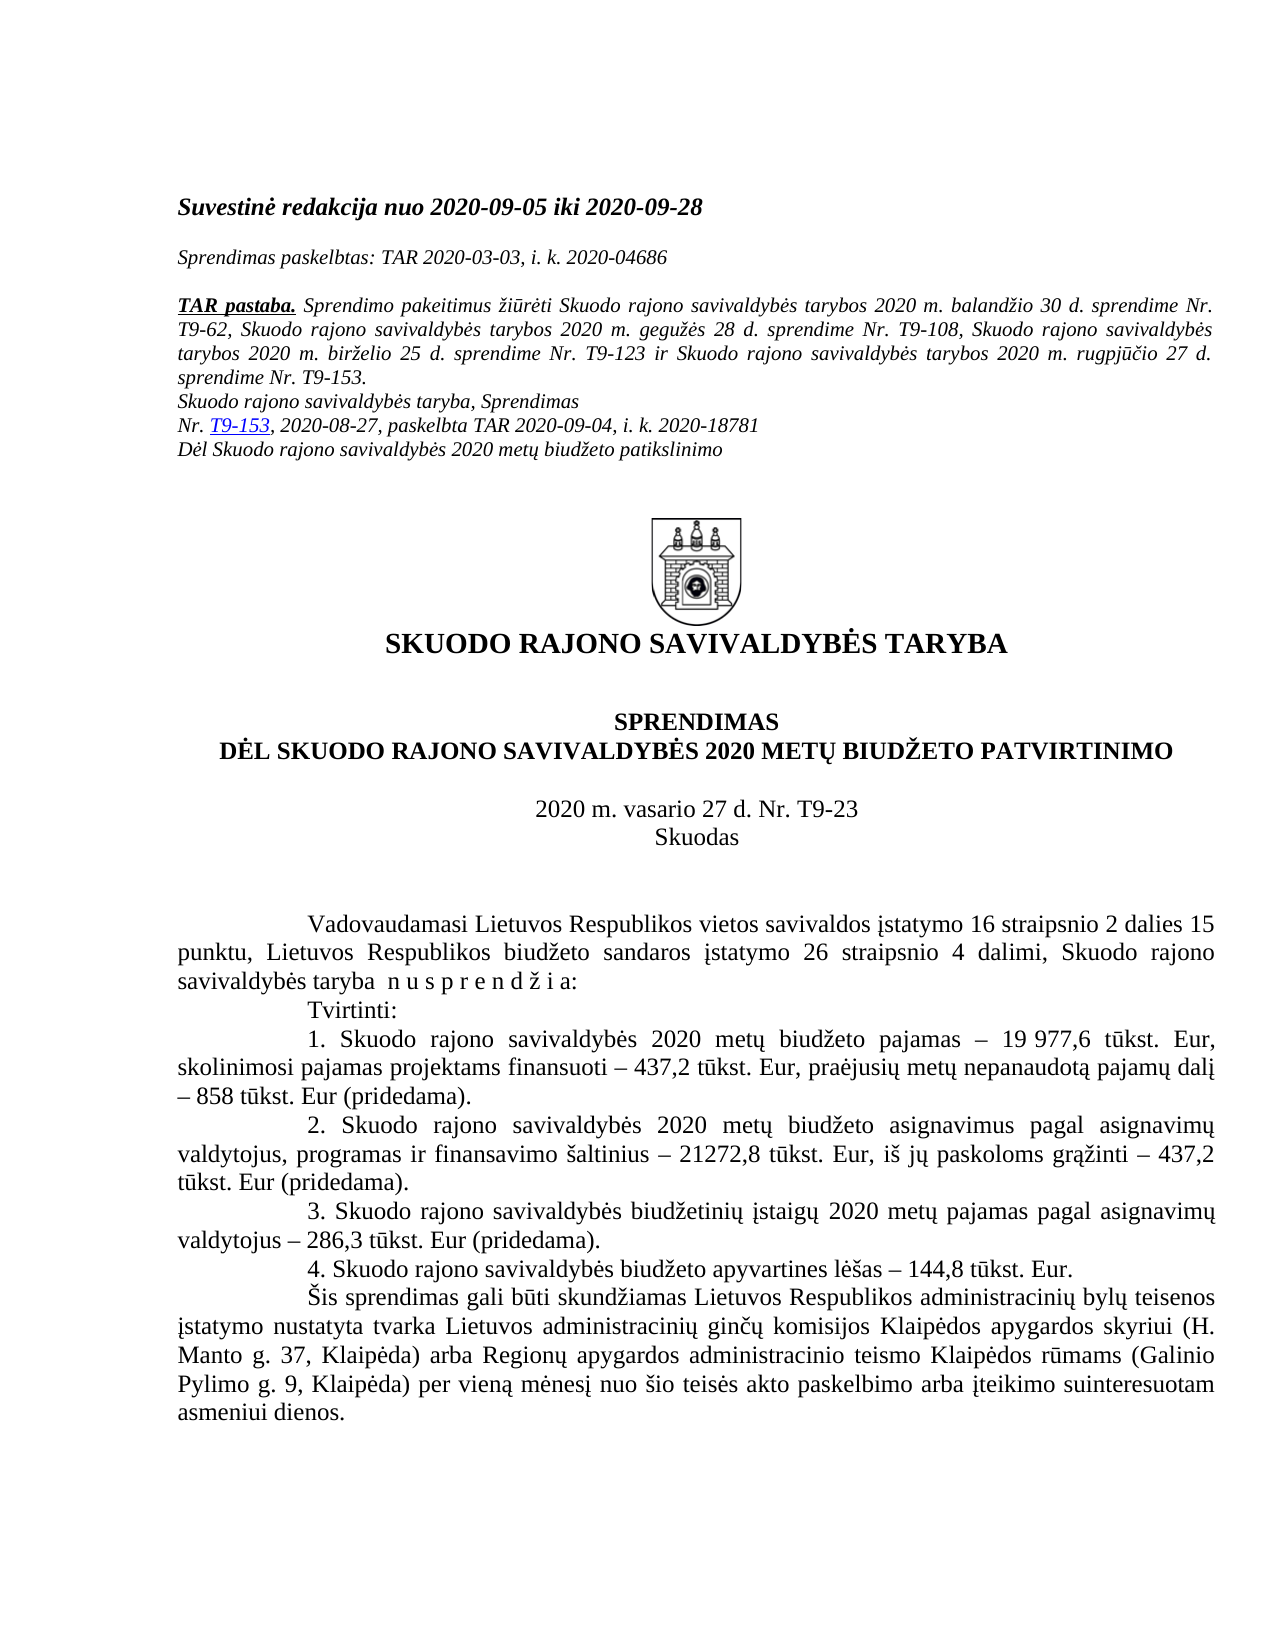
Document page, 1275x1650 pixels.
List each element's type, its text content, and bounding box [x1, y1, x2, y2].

text 2020 m. vasario 27 d. Nr. T9-23 [177, 794, 1216, 822]
text Šis sprendimas gali būti skundžiamas Lietuvos Respublikos administracinių bylų teisenos įstatymo nustatyta tvarka Lietuvos administracinių ginčų komisijos Klaipėdos apygardos skyriui (H. Manto g. 37, Klaipėda) arba Regionų apygardos administracinio teismo Klaipėdos rūmams (Galinio Pylimo g. 9, Klaipėda) per vieną mėnesį nuo šio teisės akto paskelbimo arba įteikimo suinteresuotam asmeniui dienos. [177, 1282, 1216, 1426]
text DĖL SKUODO RAJONO SAVIVALDYBĖS 2020 METŲ BIUDŽETO PATVIRTINIMO [177, 736, 1216, 765]
text 4. Skuodo rajono savivaldybės biudžeto apyvartines lėšas – 144,8 tūkst. Eur. [177, 1254, 1216, 1282]
text 2. Skuodo rajono savivaldybės 2020 metų biudžeto asignavimus pagal asignavimų valdytojus, programas ir finansavimo šaltinius – 21272,8 tūkst. Eur, iš jų paskoloms grąžinti – 437,2 tūkst. Eur (pridedama). [177, 1110, 1216, 1196]
text 3. Skuodo rajono savivaldybės biudžetinių įstaigų 2020 metų pajamas pagal asignavimų valdytojus – 286,3 tūkst. Eur (pridedama). [177, 1196, 1216, 1254]
text Suvestinė redakcija nuo 2020-09-05 iki 2020-09-28 [177, 192, 1216, 221]
text TAR pastaba. Sprendimo pakeitimus žiūrėti Skuodo rajono savivaldybės tarybos 2020 m. balandžio 30 d. sprendime Nr. T9-62, Skuodo rajono savivaldybės tarybos 2020 m. gegužės 28 d. sprendime Nr. T9-108, Skuodo rajono savivaldybės tarybos 2020 m. birželio 25 d. sprendime Nr. T9-123 ir Skuodo rajono savivaldybės tarybos 2020 m. rugpjūčio 27 d. sprendime Nr. T9-153. [177, 293, 1216, 389]
text Skuodas [177, 822, 1216, 851]
text Dėl Skuodo rajono savivaldybės 2020 metų biudžeto patikslinimo [177, 437, 1216, 461]
text Skuodo rajono savivaldybės taryba, Sprendimas [177, 389, 1216, 413]
text Vadovaudamasi Lietuvos Respublikos vietos savivaldos įstatymo 16 straipsnio 2 dalies 15 punktu, Lietuvos Respublikos biudžeto sandaros įstatymo 26 straipsnio 4 dalimi, Skuodo rajono savivaldybės taryba n u s p r e n d ž i a: [177, 909, 1216, 995]
text Tvirtinti: [177, 995, 1216, 1024]
text SPRENDIMAS [177, 707, 1216, 736]
text Sprendimas paskelbtas: TAR 2020-03-03, i. k. 2020-04686 [177, 245, 1216, 269]
text Nr. T9-153, 2020-08-27, paskelbta TAR 2020-09-04, i. k. 2020-18781 [177, 413, 1216, 437]
text SKUODO RAJONO SAVIVALDYBĖS TARYBA [177, 626, 1216, 659]
text 1. Skuodo rajono savivaldybės 2020 metų biudžeto pajamas – 19 977,6 tūkst. Eur, skolinimosi pajamas projektams finansuoti – 437,2 tūkst. Eur, praėjusių metų nepanaudotą pajamų dalį – 858 tūkst. Eur (pridedama). [177, 1024, 1216, 1110]
